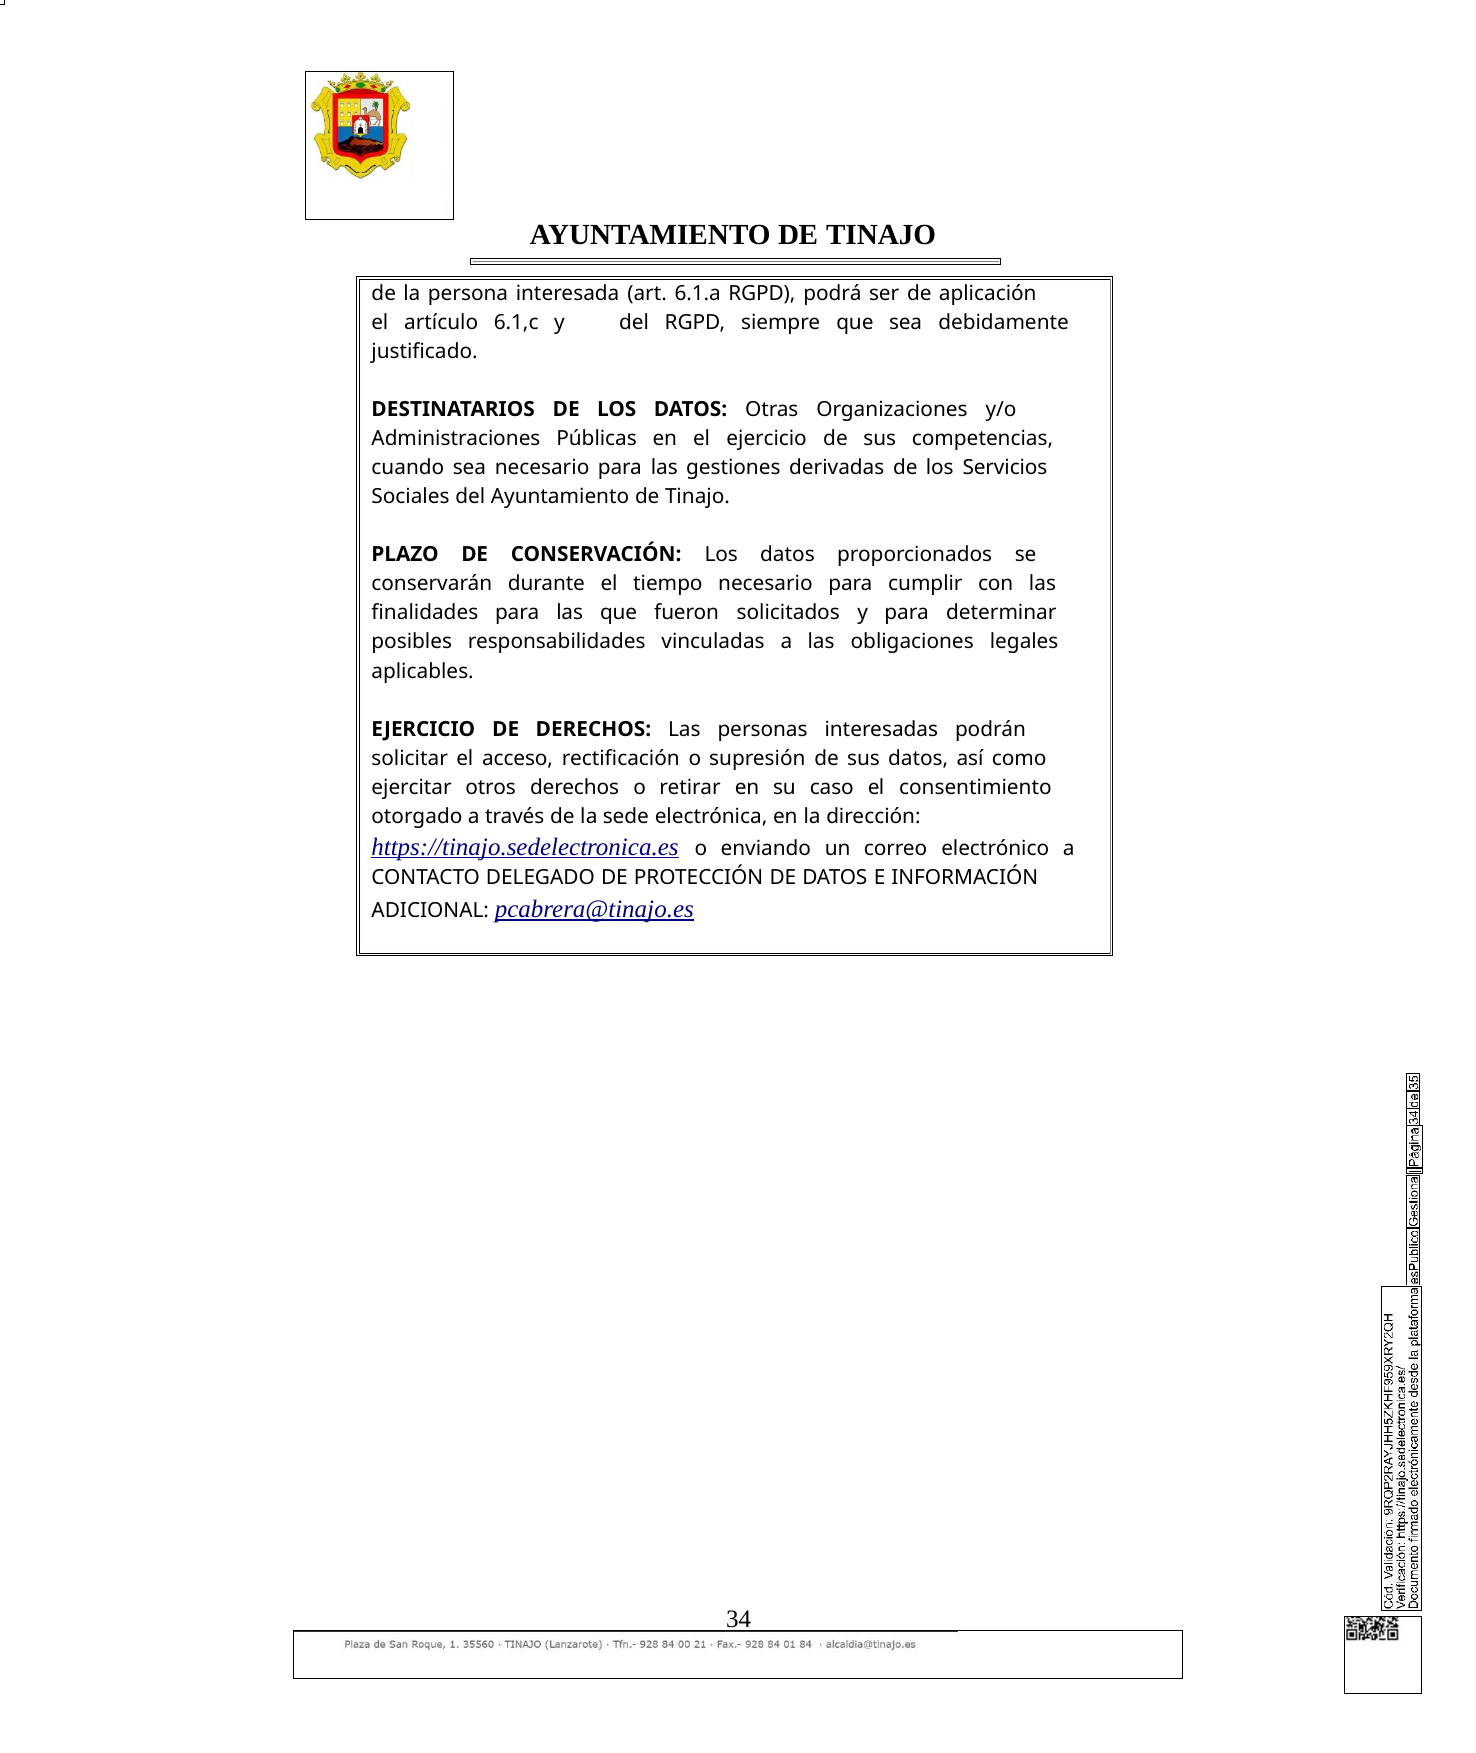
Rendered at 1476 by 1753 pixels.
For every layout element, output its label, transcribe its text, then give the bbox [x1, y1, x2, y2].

picture [1407, 1074, 1419, 1090]
picture [1345, 1617, 1421, 1693]
text el artículo 6.1,c y [371, 309, 609, 334]
text solicitar el acceso, rectificación o supresión de sus datos, así como [371, 745, 1123, 770]
text 3 [726, 1605, 738, 1633]
text justificado. [371, 338, 609, 363]
picture [294, 1631, 1182, 1678]
text finalidades para las que fueron solicitados y para determinar [371, 600, 1123, 625]
text del RGPD, siempre que sea debidamente [619, 309, 1122, 334]
picture [1407, 1109, 1419, 1125]
text de la persona interesada (art. 6.1.a RGPD), podrá ser de aplicación [371, 280, 1123, 305]
picture [1407, 1126, 1422, 1167]
picture [1407, 1176, 1419, 1227]
text EJERCICIO DE DERECHOS: Las personas interesadas podrán [371, 716, 1123, 741]
text Sociales del Ayuntamiento de Tinajo. [371, 483, 1123, 509]
text DESTINATARIOS DE LOS DATOS: Otras Organizaciones y/o [371, 396, 1123, 421]
text PLAZO DE CONSERVACIÓN: Los datos proporcionados se [371, 542, 1123, 567]
picture [357, 277, 1112, 955]
text aplicables. [371, 658, 1123, 683]
text https://tinajo.sedelectronica.es o enviando un correo electrónico a [371, 833, 1123, 861]
picture [1382, 1287, 1421, 1610]
picture [471, 259, 1000, 264]
picture [306, 72, 453, 219]
text 4 [738, 1605, 776, 1633]
text CONTACTO DELEGADO DE PROTECCIÓN DE DATOS E INFORMACIÓN [371, 865, 1123, 890]
picture [1407, 1169, 1422, 1173]
picture [1407, 1092, 1419, 1108]
text otorgado a través de la sede electrónica, en la dirección: [371, 803, 1123, 828]
text ejercitar otros derechos o retirar en su caso el consentimiento [371, 774, 1123, 799]
text ADICIONAL: pcabrera@tinajo.es [371, 895, 1123, 923]
picture [1381, 1229, 1422, 1286]
text conservarán durante el tiempo necesario para cumplir con las [371, 571, 1123, 596]
text Administraciones Públicas en el ejercicio de sus competencias, [371, 426, 1123, 451]
text cuando sea necesario para las gestiones derivadas de los Servicios [371, 454, 1123, 480]
text posibles responsabilidades vinculadas a las obligaciones legales [371, 629, 1123, 654]
text AYUNTAMIENTO DE TINAJO [529, 218, 966, 251]
